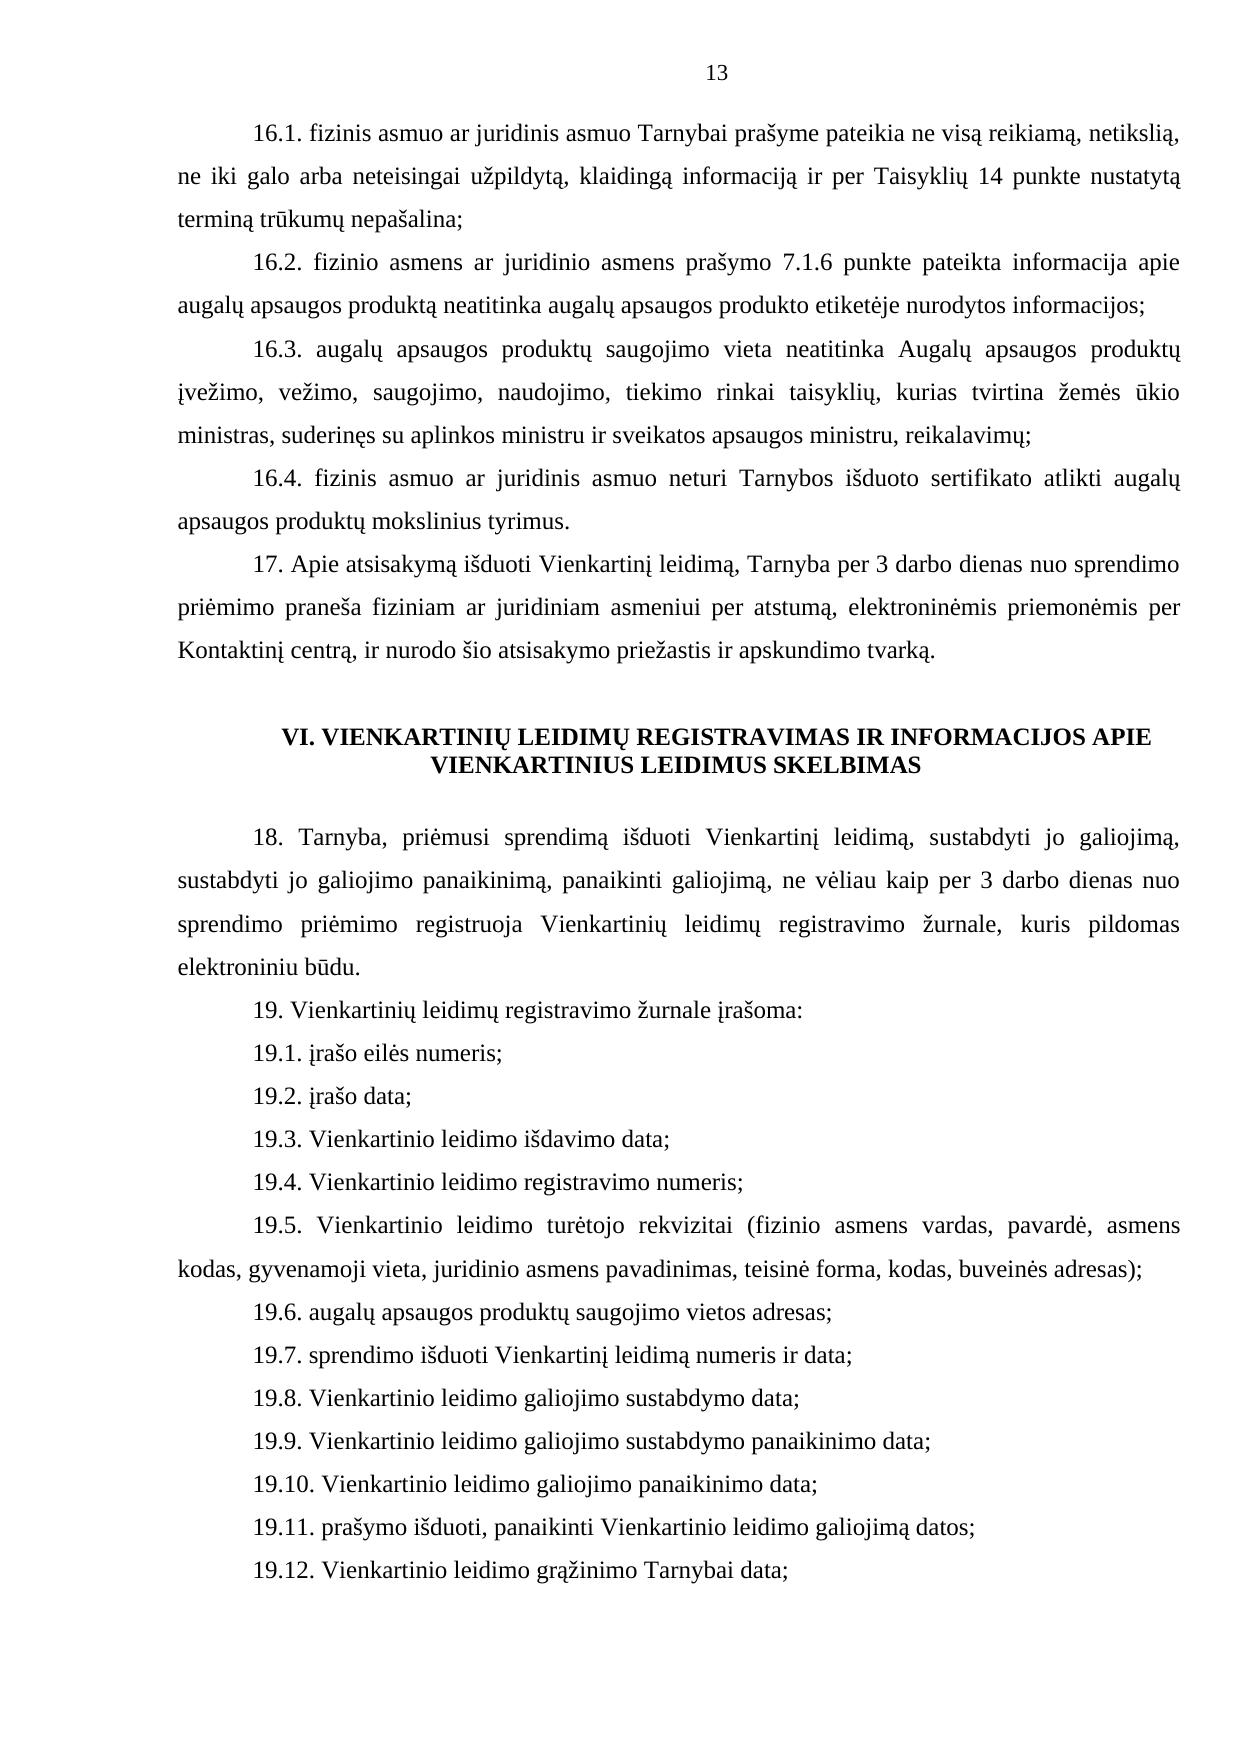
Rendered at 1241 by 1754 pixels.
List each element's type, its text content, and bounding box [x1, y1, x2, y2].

text 19.8. Vienkartinio leidimo galiojimo sustabdymo data; [177, 1383, 1181, 1412]
text 19.3. Vienkartinio leidimo išdavimo data; [177, 1124, 1181, 1153]
text 19.9. Vienkartinio leidimo galiojimo sustabdymo panaikinimo data; [177, 1426, 1181, 1455]
text 19.12. Vienkartinio leidimo grąžinimo Tarnybai data; [177, 1556, 1181, 1584]
text 16.2. fizinio asmens ar juridinio asmens prašymo 7.1.6 punkte pateikta informacija apie augalų apsaugos produktą neatitinka augalų apsaugos produkto etiketėje nurodytos informacijos; [177, 247, 1181, 319]
text 16.3. augalų apsaugos produktų saugojimo vieta neatitinka Augalų apsaugos produktų įvežimo, vežimo, saugojimo, naudojimo, tiekimo rinkai taisyklių, kurias tvirtina žemės ūkio ministras, suderinęs su aplinkos ministru ir sveikatos apsaugos ministru, reikalavimų; [177, 334, 1181, 449]
text 19.1. įrašo eilės numeris; [177, 1038, 1181, 1067]
text 16.4. fizinis asmuo ar juridinis asmuo neturi Tarnybos išduoto sertifikato atlikti augalų apsaugos produktų mokslinius tyrimus. [177, 463, 1181, 535]
text 19.5. Vienkartinio leidimo turėtojo rekvizitai (fizinio asmens vardas, pavardė, asmens kodas, gyvenamoji vieta, juridinio asmens pavadinimas, teisinė forma, kodas, buveinės adresas); [177, 1211, 1181, 1282]
text 18. Tarnyba, priėmusi sprendimą išduoti Vienkartinį leidimą, sustabdyti jo galiojimą, sustabdyti jo galiojimo panaikinimą, panaikinti galiojimą, ne vėliau kaip per 3 darbo dienas nuo sprendimo priėmimo registruoja Vienkartinių leidimų registravimo žurnale, kuris pildomas elektroniniu būdu. [177, 822, 1181, 981]
text 19.2. įrašo data; [177, 1081, 1181, 1110]
text VI. VIENKARTINIŲ LEIDIMŲ REGISTRAVIMAS IR INFORMACIJOS APIE VIENKARTINIUS LEIDIMUS SKELBIMAS [177, 722, 1181, 779]
text 17. Apie atsisakymą išduoti Vienkartinį leidimą, Tarnyba per 3 darbo dienas nuo sprendimo priėmimo praneša fiziniam ar juridiniam asmeniui per atstumą, elektroninėmis priemonėmis per Kontaktinį centrą, ir nurodo šio atsisakymo priežastis ir apskundimo tvarką. [177, 549, 1181, 664]
text 19.6. augalų apsaugos produktų saugojimo vietos adresas; [177, 1297, 1181, 1326]
text 16.1. fizinis asmuo ar juridinis asmuo Tarnybai prašyme pateikia ne visą reikiamą, netikslią, ne iki galo arba neteisingai užpildytą, klaidingą informaciją ir per Taisyklių 14 punkte nustatytą terminą trūkumų nepašalina; [177, 118, 1181, 233]
text 19. Vienkartinių leidimų registravimo žurnale įrašoma: [177, 995, 1181, 1024]
text 19.4. Vienkartinio leidimo registravimo numeris; [177, 1167, 1181, 1196]
text 19.10. Vienkartinio leidimo galiojimo panaikinimo data; [177, 1469, 1181, 1498]
text 19.11. prašymo išduoti, panaikinti Vienkartinio leidimo galiojimą datos; [177, 1512, 1181, 1541]
text 19.7. sprendimo išduoti Vienkartinį leidimą numeris ir data; [177, 1340, 1181, 1369]
